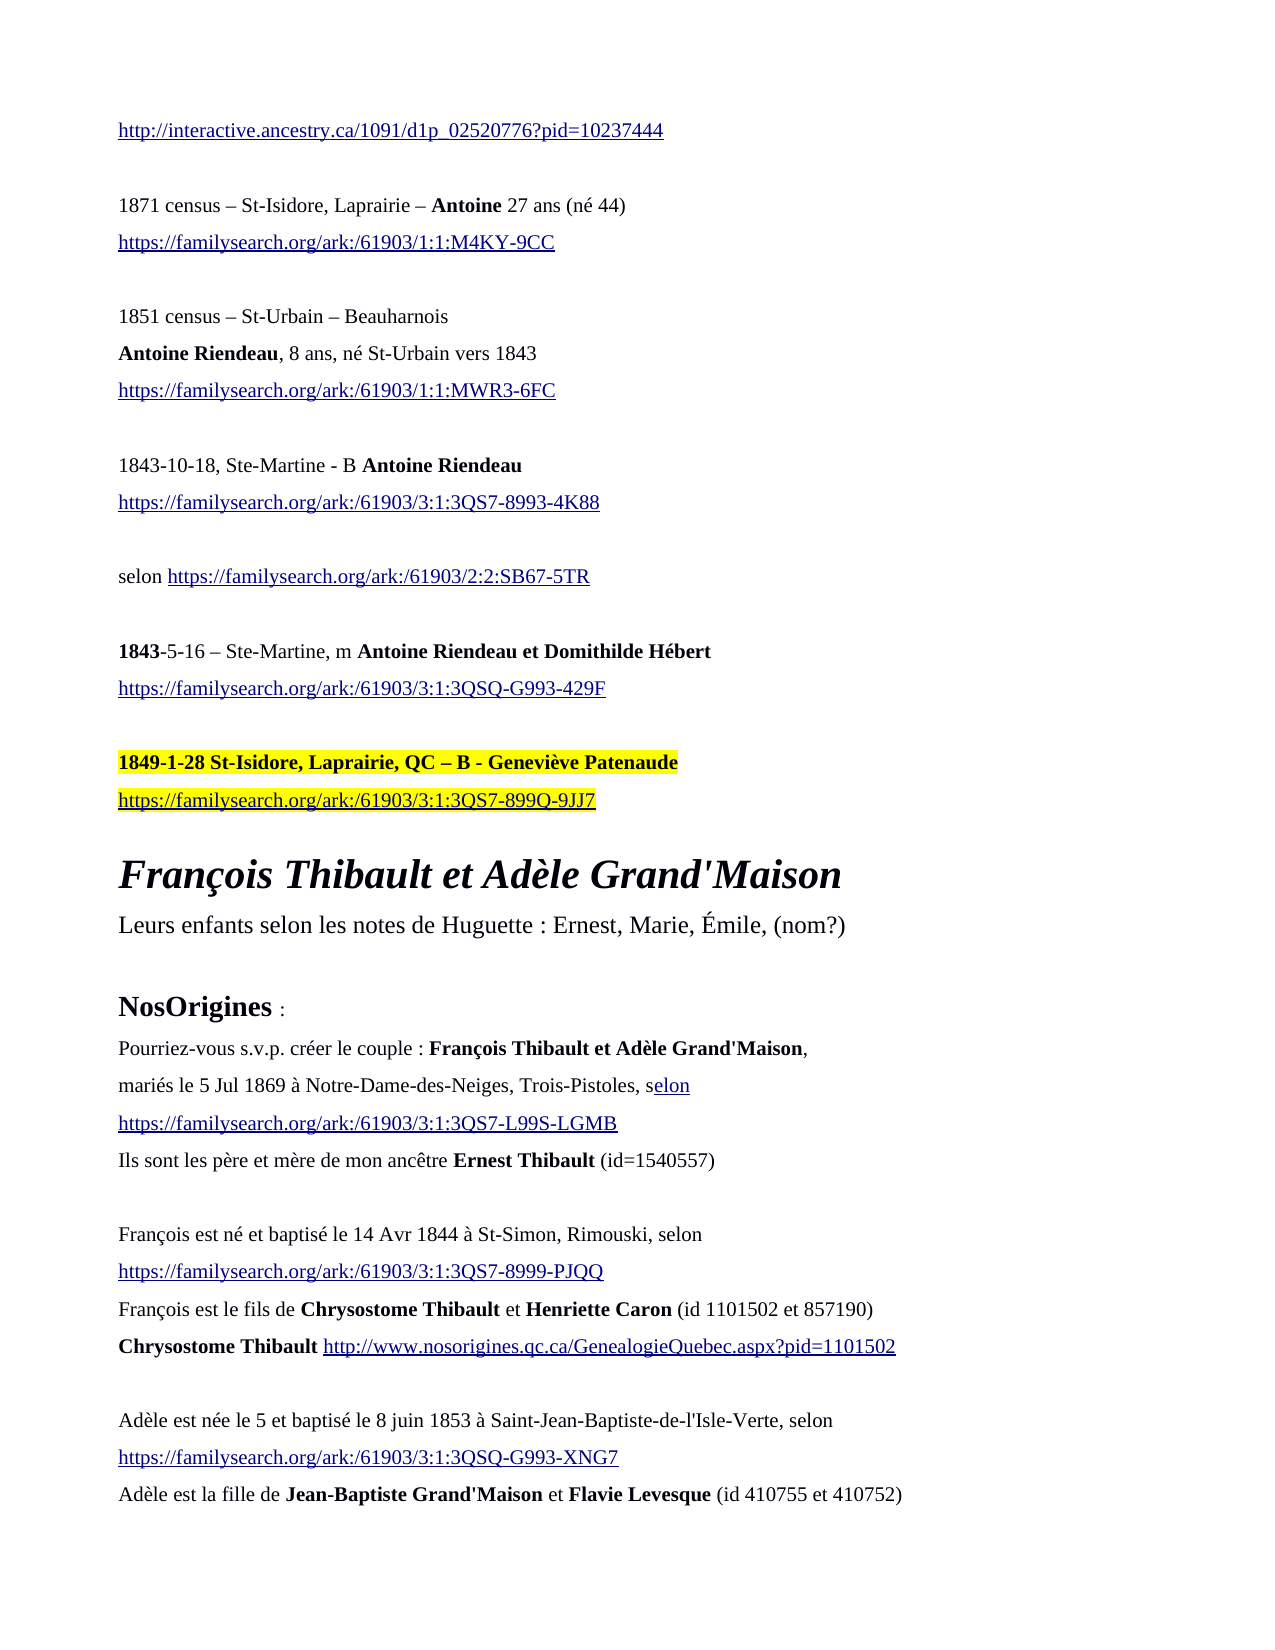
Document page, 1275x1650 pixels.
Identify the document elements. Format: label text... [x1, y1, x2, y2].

list 1871 census – St-Isidore, Laprairie – Antoine 27 ans (né 44) [118, 192, 1157, 217]
list NosOrigines : [118, 989, 1157, 1023]
subtitle François Thibault et Adèle Grand'Maison [118, 849, 1157, 897]
list https://familysearch.org/ark:/61903/3:1:3QS7-899Q-9JJ7 [118, 787, 1157, 812]
list 1843-10-18, Ste-Martine - B Antoine Riendeau [118, 453, 1157, 477]
list 1851 census – St-Urbain – Beauharnois [118, 304, 1157, 328]
list Ils sont les père et mère de mon ancêtre Ernest Thibault (id=1540557) [118, 1148, 1157, 1172]
list https://familysearch.org/ark:/61903/1:1:MWR3-6FC [118, 378, 1157, 402]
text https://familysearch.org/ark:/61903/3:1:3QSQ-G993-XNG7 [118, 1445, 1157, 1469]
text Chrysostome Thibault http://www.nosorigines.qc.ca/GenealogieQuebec.aspx?pid=1101502 [118, 1334, 1157, 1358]
text François est le fils de Chrysostome Thibault et Henriette Caron (id 1101502 et 857190) [118, 1296, 1157, 1321]
text Adèle est née le 5 et baptisé le 8 juin 1853 à Saint-Jean-Baptiste-de-l'Isle-Verte, selon [118, 1408, 1157, 1432]
list https://familysearch.org/ark:/61903/1:1:M4KY-9CC [118, 230, 1157, 254]
text https://familysearch.org/ark:/61903/3:1:3QS7-8999-PJQQ [118, 1259, 1157, 1283]
list http://interactive.ancestry.ca/1091/d1p_02520776?pid=10237444 [118, 118, 1157, 142]
list mariés le 5 Jul 1869 à Notre-Dame-des-Neiges, Trois-Pistoles, selon [118, 1073, 1157, 1097]
list Leurs enfants selon les notes de Huguette : Ernest, Marie, Émile, (nom?) [118, 910, 1157, 939]
list Pourriez-vous s.v.p. créer le couple : François Thibault et Adèle Grand'Maison, [118, 1036, 1157, 1060]
list 1843-5-16 – Ste-Martine, m Antoine Riendeau et Domithilde Hébert [118, 639, 1157, 663]
list https://familysearch.org/ark:/61903/3:1:3QS7-L99S-LGMB [118, 1111, 1157, 1134]
list https://familysearch.org/ark:/61903/3:1:3QSQ-G993-429F [118, 676, 1157, 700]
list selon https://familysearch.org/ark:/61903/2:2:SB67-5TR [118, 564, 1157, 588]
list https://familysearch.org/ark:/61903/3:1:3QS7-8993-4K88 [118, 490, 1157, 514]
list Antoine Riendeau, 8 ans, né St-Urbain vers 1843 [118, 341, 1157, 365]
text Adèle est la fille de Jean-Baptiste Grand'Maison et Flavie Levesque (id 410755 et 410752) [118, 1482, 1157, 1506]
list 1849-1-28 St-Isidore, Laprairie, QC – B - Geneviève Patenaude [118, 750, 1157, 774]
text François est né et baptisé le 14 Avr 1844 à St-Simon, Rimouski, selon [118, 1222, 1157, 1246]
